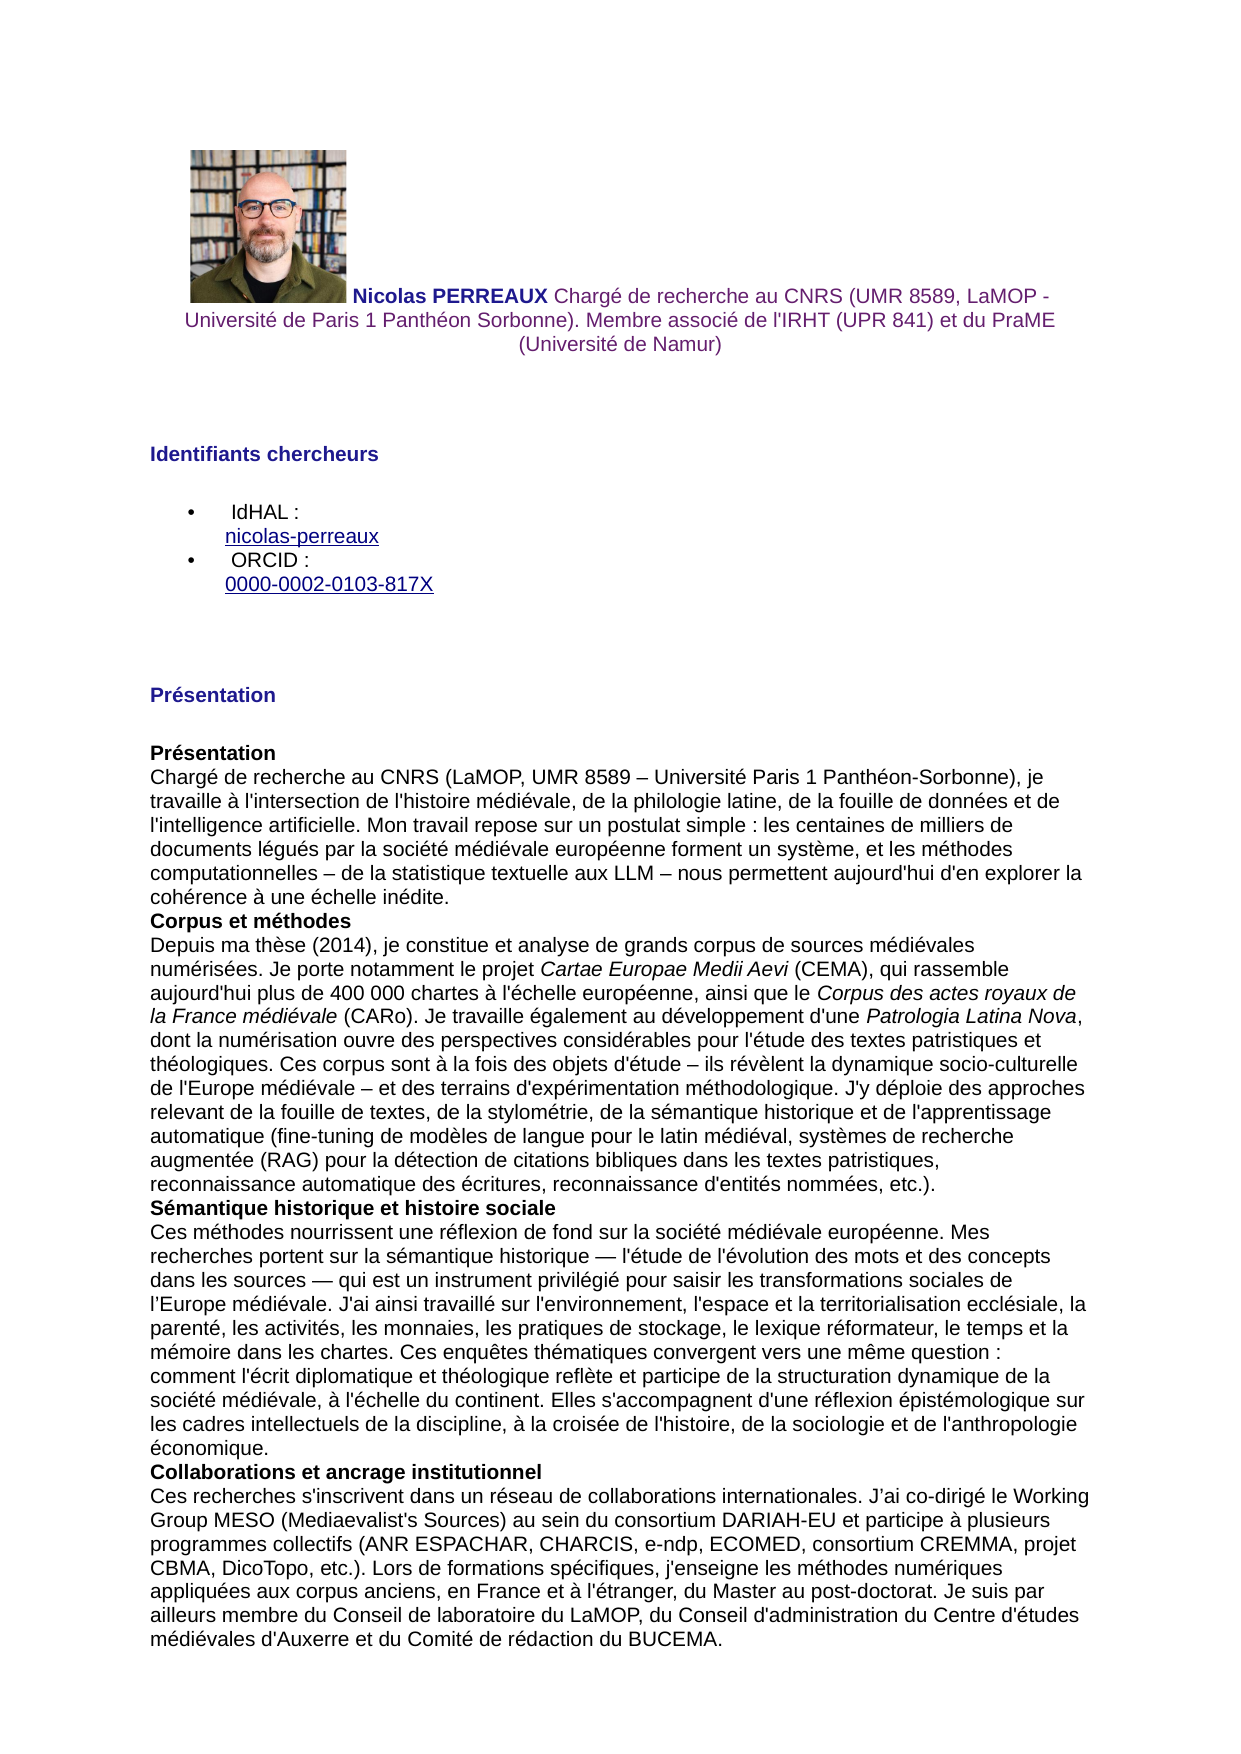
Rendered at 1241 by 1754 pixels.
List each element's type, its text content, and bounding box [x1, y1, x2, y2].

list nicolas-perreaux [187, 524, 1090, 548]
text Chargé de recherche au CNRS (LaMOP, UMR 8589 – Université Paris 1 Panthéon-Sorbonne), je travaille à l'intersection de l'histoire médiévale, de la philologie latine, de la fouille de données et de l'intelligence artificielle. Mon travail repose sur un postulat simple : les centaines de milliers de documents légués par la société médiévale européenne forment un système, et les méthodes computationnelles – de la statistique textuelle aux LLM – nous permettent aujourd'hui d'en explorer la cohérence à une échelle inédite. [150, 765, 1090, 908]
text Corpus et méthodes [150, 908, 1090, 932]
text Ces méthodes nourrissent une réflexion de fond sur la société médiévale européenne. Mes recherches portent sur la sémantique historique — l'étude de l'évolution des mots et des concepts dans les sources — qui est un instrument privilégié pour saisir les transformations sociales de l’Europe médiévale. J'ai ainsi travaillé sur l'environnement, l'espace et la territorialisation ecclésiale, la parenté, les activités, les monnaies, les pratiques de stockage, le lexique réformateur, le temps et la mémoire dans les chartes. Ces enquêtes thématiques convergent vers une même question : comment l'écrit diplomatique et théologique reflète et participe de la structuration dynamique de la société médiévale, à l'échelle du continent. Elles s'accompagnent d'une réflexion épistémologique sur les cadres intellectuels de la discipline, à la croisée de l'histoire, de la sociologie et de l'anthropologie économique. [150, 1220, 1090, 1459]
picture [190, 150, 347, 303]
list ORCID : [187, 548, 1090, 572]
text Présentation [150, 741, 1090, 765]
text Sémantique historique et histoire sociale [150, 1196, 1090, 1220]
text Depuis ma thèse (2014), je constitue et analyse de grands corpus de sources médiévales numérisées. Je porte notamment le projet Cartae Europae Medii Aevi (CEMA), qui rassemble aujourd'hui plus de 400 000 chartes à l'échelle européenne, ainsi que le Corpus des actes royaux de la France médiévale (CARo). Je travaille également au développement d'une Patrologia Latina Nova, dont la numérisation ouvre des perspectives considérables pour l'étude des textes patristiques et théologiques. Ces corpus sont à la fois des objets d'étude – ils révèlent la dynamique socio-culturelle de l'Europe médiévale – et des terrains d'expérimentation méthodologique. J'y déploie des approches relevant de la fouille de textes, de la stylométrie, de la sémantique historique et de l'apprentissage automatique (fine-tuning de modèles de langue pour le latin médiéval, systèmes de recherche augmentée (RAG) pour la détection de citations bibliques dans les textes patristiques, reconnaissance automatique des écritures, reconnaissance d'entités nommées, etc.). [150, 932, 1090, 1196]
list 0000-0002-0103-817X [187, 572, 1090, 596]
text Ces recherches s'inscrivent dans un réseau de collaborations internationales. J’ai co-dirigé le Working Group MESO (Mediaevalist's Sources) au sein du consortium DARIAH-EU et participe à plusieurs programmes collectifs (ANR ESPACHAR, CHARCIS, e-ndp, ECOMED, consortium CREMMA, projet CBMA, DicoTopo, etc.). Lors de formations spécifiques, j'enseigne les méthodes numériques appliquées aux corpus anciens, en France et à l'étranger, du Master au post-doctorat. Je suis par ailleurs membre du Conseil de laboratoire du LaMOP, du Conseil d'administration du Centre d'études médiévales d'Auxerre et du Comité de rédaction du BUCEMA. [150, 1483, 1090, 1651]
subtitle Identifiants chercheurs [150, 442, 1090, 466]
list IdHAL : [187, 500, 1090, 524]
subtitle Présentation [150, 682, 1090, 706]
text Collaborations et ancrage institutionnel [150, 1459, 1090, 1483]
subtitle Nicolas PERREAUX Chargé de recherche au CNRS (UMR 8589, LaMOP - Université de Paris 1 Panthéon Sorbonne). Membre associé de l'IRHT (UPR 841) et du PraME (Université de Namur) [150, 150, 1090, 355]
